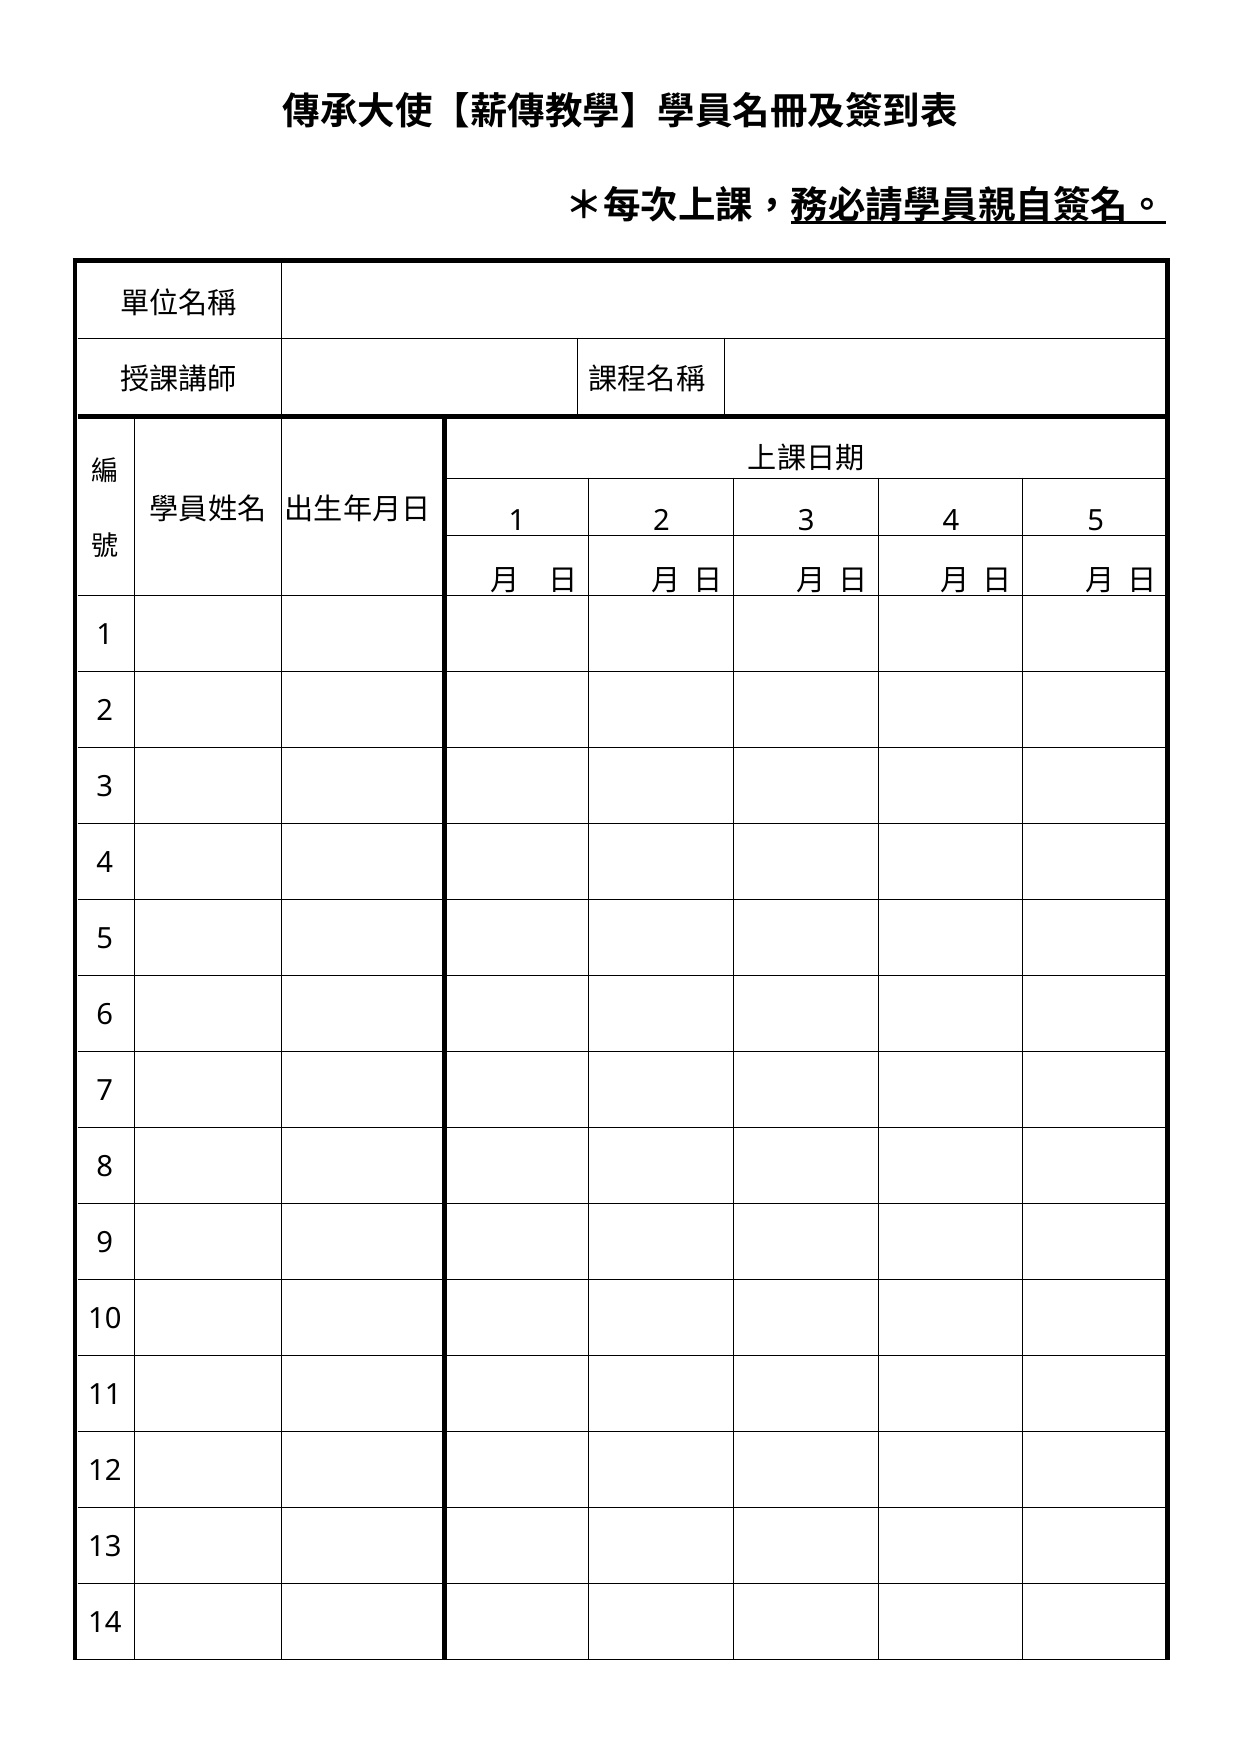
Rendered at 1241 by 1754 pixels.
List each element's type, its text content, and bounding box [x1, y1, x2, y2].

table_cell [1023, 596, 1165, 671]
table_cell [447, 1204, 588, 1279]
table_cell [734, 596, 878, 671]
table_cell [282, 1280, 442, 1355]
table_cell [282, 976, 442, 1051]
table_cell [589, 672, 733, 747]
table_cell [1023, 748, 1165, 823]
table_cell 5 [77, 900, 134, 975]
table_cell 學員姓名 [135, 419, 281, 594]
table_cell [734, 1052, 878, 1127]
table_cell 14 [77, 1584, 134, 1659]
table_cell [282, 1432, 442, 1507]
table_cell [589, 1584, 733, 1659]
table_cell [879, 1052, 1022, 1127]
table_header [282, 263, 1165, 338]
table_cell 3 [77, 748, 134, 823]
table_cell [589, 1432, 733, 1507]
table_cell [879, 824, 1022, 899]
table_cell [447, 1128, 588, 1203]
table_cell [1023, 1204, 1165, 1279]
table_cell 上課日期 [447, 419, 1165, 477]
table_header 單位名稱 [77, 263, 281, 338]
table_cell [447, 672, 588, 747]
table_cell [879, 1508, 1022, 1583]
table_cell [1023, 1508, 1165, 1583]
table_cell [135, 1584, 281, 1659]
table_cell [879, 1204, 1022, 1279]
table_cell [135, 1128, 281, 1203]
table_cell [879, 672, 1022, 747]
table_cell [734, 748, 878, 823]
table_cell [282, 672, 442, 747]
table_cell [879, 1128, 1022, 1203]
table_cell [879, 748, 1022, 823]
table_cell 3 [734, 479, 878, 535]
table_cell [447, 976, 588, 1051]
table_cell [282, 1128, 442, 1203]
table_cell [734, 1508, 878, 1583]
table_cell [589, 1204, 733, 1279]
table_cell 5 [1023, 479, 1165, 535]
table_cell [282, 900, 442, 975]
table_cell [135, 824, 281, 899]
table_cell [589, 824, 733, 899]
table_cell 月 日 [589, 536, 733, 594]
table_cell 編號 [77, 415, 134, 594]
table_cell [447, 1356, 588, 1431]
table_cell [447, 1052, 588, 1127]
table_cell 1 [447, 479, 588, 535]
table_cell [589, 1356, 733, 1431]
table_cell 4 [77, 824, 134, 899]
table_cell [282, 748, 442, 823]
table_cell 12 [77, 1432, 134, 1507]
table_cell 9 [77, 1204, 134, 1279]
table_cell [135, 748, 281, 823]
table_cell [734, 900, 878, 975]
table_cell [734, 824, 878, 899]
table_cell [734, 1432, 878, 1507]
table_cell [879, 1356, 1022, 1431]
table_cell [282, 824, 442, 899]
table_cell [589, 900, 733, 975]
table_cell 10 [77, 1280, 134, 1355]
table_cell [1023, 1432, 1165, 1507]
table_cell 月 日 [1023, 536, 1165, 594]
table_cell [135, 1508, 281, 1583]
table_cell [734, 976, 878, 1051]
table_cell [1023, 1356, 1165, 1431]
table_cell [447, 748, 588, 823]
table_cell [589, 1280, 733, 1355]
table_cell [135, 900, 281, 975]
table_cell [589, 1128, 733, 1203]
table_cell [734, 1280, 878, 1355]
table_cell [589, 1508, 733, 1583]
table_cell 8 [77, 1128, 134, 1203]
table_cell [1023, 976, 1165, 1051]
table_cell [1023, 824, 1165, 899]
table_cell [1023, 672, 1165, 747]
table_cell [589, 976, 733, 1051]
table_cell 1 [77, 596, 134, 671]
table_cell [447, 1432, 588, 1507]
table_cell [135, 1052, 281, 1127]
table_cell [135, 1204, 281, 1279]
table_cell [879, 1584, 1022, 1659]
table_cell 11 [77, 1356, 134, 1431]
table_cell [589, 748, 733, 823]
table_cell [589, 1052, 733, 1127]
table_cell [135, 976, 281, 1051]
table_cell 月 日 [447, 536, 588, 594]
table_cell [447, 1508, 588, 1583]
table_cell 月 日 [879, 536, 1022, 594]
table_cell [135, 596, 281, 671]
table_cell [447, 824, 588, 899]
table_cell [734, 1128, 878, 1203]
table_cell [879, 596, 1022, 671]
table_cell [282, 1052, 442, 1127]
text ＊每次上課，務必請學員親自簽名。 [75, 164, 1165, 239]
table_cell 13 [77, 1508, 134, 1583]
table_cell 出生年月日 [282, 419, 442, 594]
table_cell [734, 1584, 878, 1659]
table_cell [447, 900, 588, 975]
table_cell [282, 1508, 442, 1583]
table_cell 月 日 [734, 536, 878, 594]
table_cell [1023, 1280, 1165, 1355]
table_cell [135, 1280, 281, 1355]
table_cell [734, 672, 878, 747]
table_cell 授課講師 [77, 339, 281, 414]
table_cell 4 [879, 479, 1022, 535]
table_cell [879, 976, 1022, 1051]
table_cell [282, 1204, 442, 1279]
table_cell [135, 1356, 281, 1431]
table_cell 2 [77, 672, 134, 747]
table_cell [282, 1356, 442, 1431]
table_cell 2 [589, 479, 733, 535]
table_cell [879, 900, 1022, 975]
table_cell [447, 1280, 588, 1355]
table_cell [447, 1584, 588, 1659]
table_cell 6 [77, 976, 134, 1051]
table_cell [1023, 1052, 1165, 1127]
table_cell [135, 1432, 281, 1507]
table_cell [282, 596, 442, 671]
table_cell [282, 339, 577, 414]
table_cell [1023, 900, 1165, 975]
text 傳承大使【薪傳教學】學員名冊及簽到表 [75, 71, 1165, 146]
table_cell [447, 596, 588, 671]
table_cell [1023, 1584, 1165, 1659]
table_cell [734, 1204, 878, 1279]
table_cell 課程名稱 [578, 339, 724, 414]
table_cell [589, 596, 733, 671]
table_cell [282, 1584, 442, 1659]
table_cell 7 [77, 1052, 134, 1127]
table_cell [879, 1432, 1022, 1507]
table_cell [879, 1280, 1022, 1355]
table_cell [734, 1356, 878, 1431]
table_cell [725, 339, 1165, 414]
table_cell [1023, 1128, 1165, 1203]
table_cell [135, 672, 281, 747]
